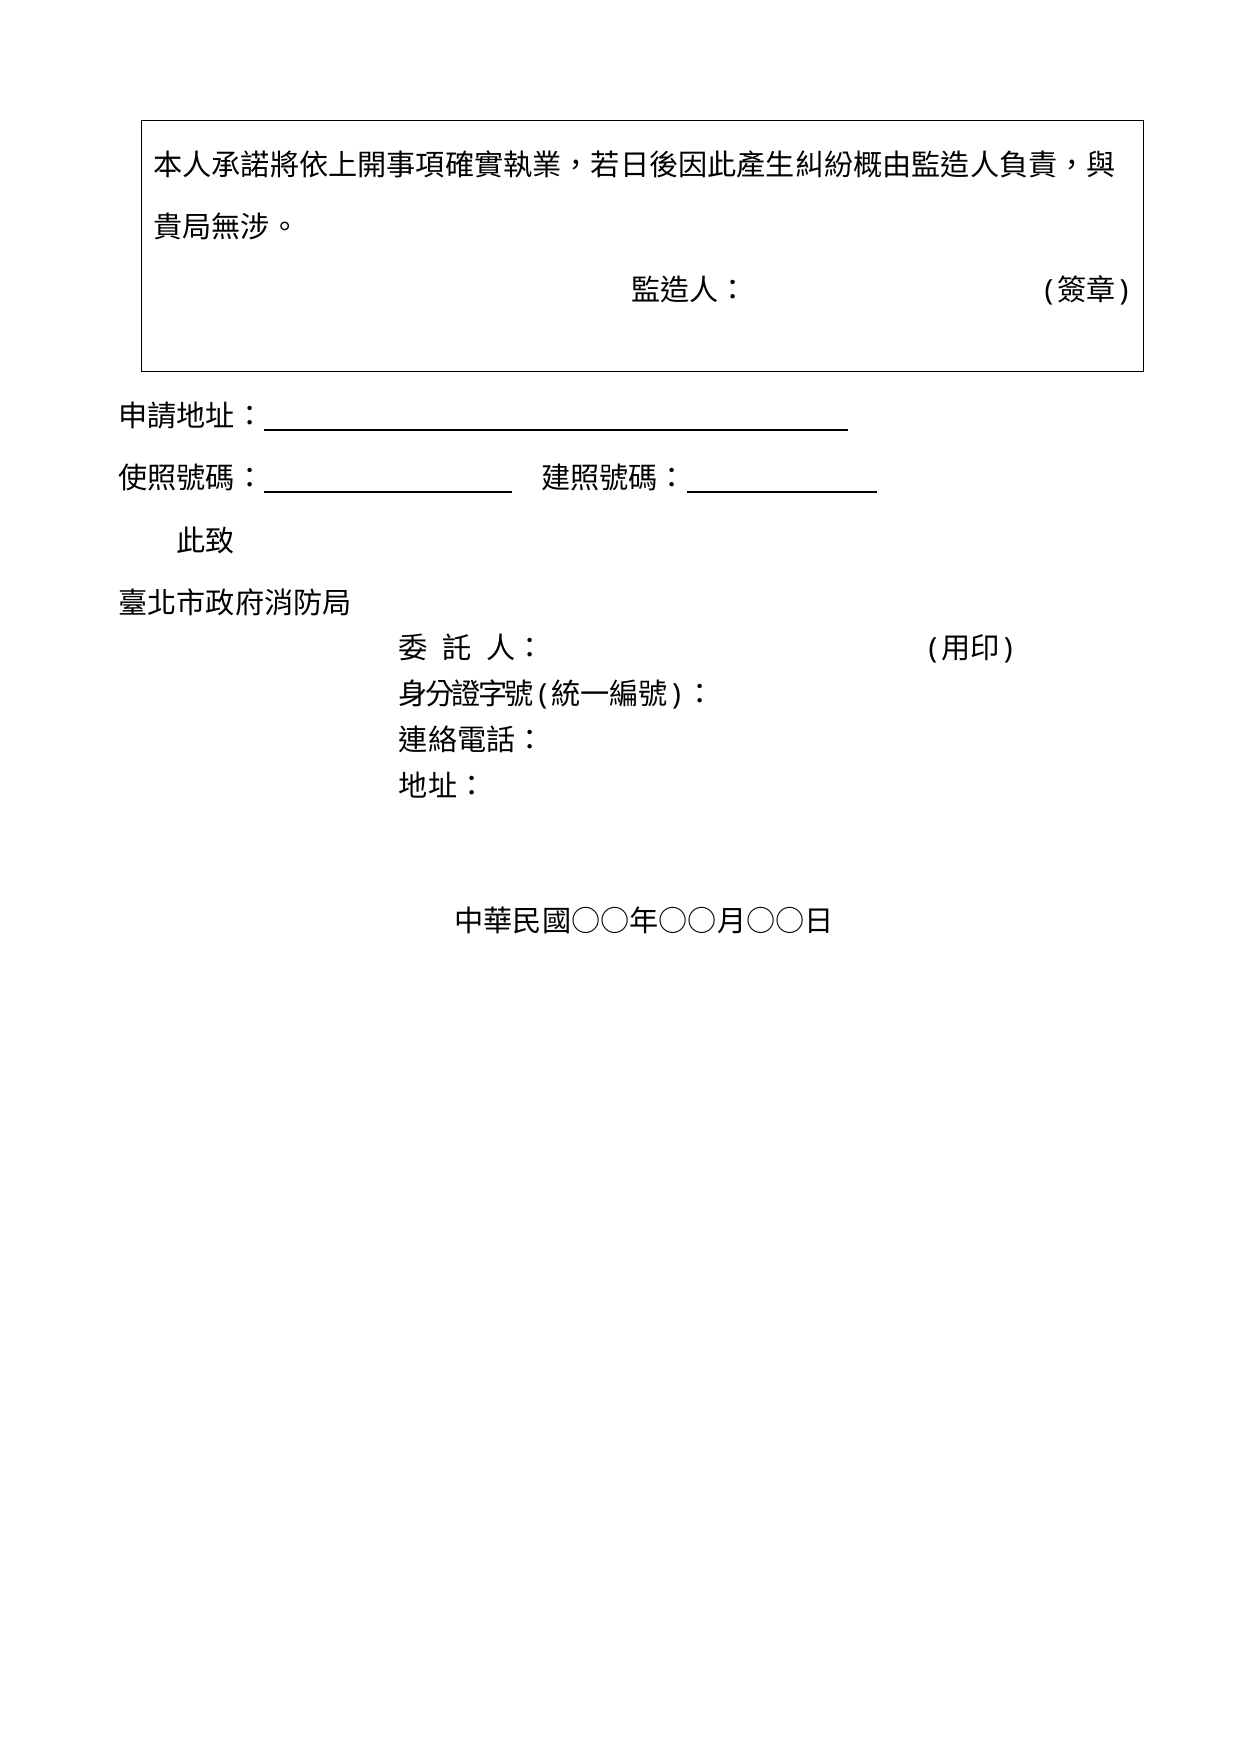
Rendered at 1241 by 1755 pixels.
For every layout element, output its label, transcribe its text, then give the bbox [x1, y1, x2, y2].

text 中華民國○○年○○月○○日 [118, 877, 1169, 939]
text 地址： [399, 759, 1169, 805]
text 此致 [118, 497, 1169, 559]
text 申請地址： [118, 372, 1169, 434]
text 身分證字號(統一編號)： [399, 668, 1169, 713]
text 臺北市政府消防局 [118, 559, 1169, 622]
text 連絡電話： [399, 713, 1169, 759]
table_header 本人承諾將依上開事項確實執業，若日後因此產生糾紛概由監造人負責，與 貴局無涉。 監造人： (簽章) [142, 121, 1143, 371]
text 使照號碼： 建照號碼： [118, 434, 1169, 497]
text 委 託 人： (用印) [399, 622, 1169, 668]
